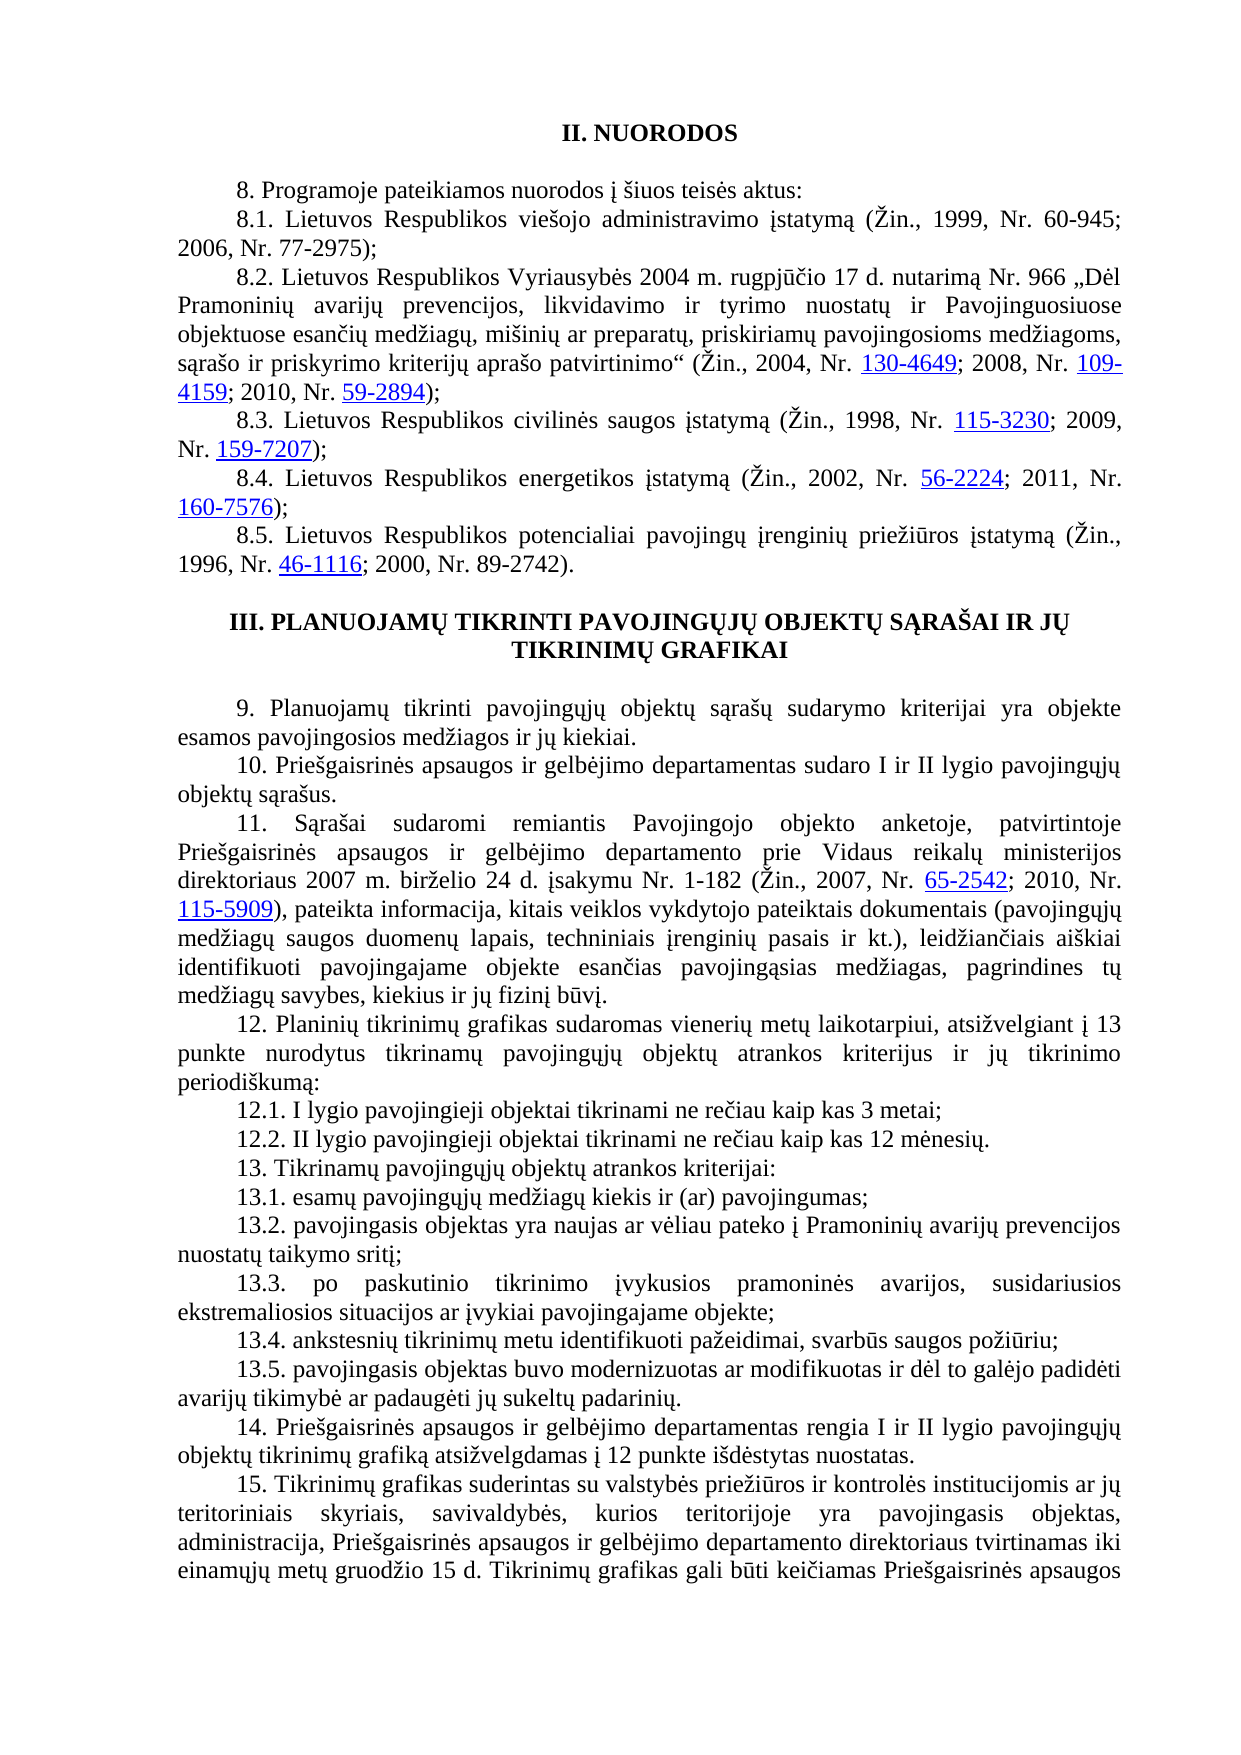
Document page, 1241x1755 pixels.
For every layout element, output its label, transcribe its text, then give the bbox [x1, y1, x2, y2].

text III. PLANUOJAMŲ TIKRINTI PAVOJINGŲJŲ OBJEKTŲ SĄRAŠAI IR JŲ TIKRINIMŲ GRAFIKAI [177, 607, 1122, 664]
text 13.4. ankstesnių tikrinimų metu identifikuoti pažeidimai, svarbūs saugos požiūriu; [177, 1326, 1122, 1354]
text 12.1. I lygio pavojingieji objektai tikrinami ne rečiau kaip kas 3 metai; [177, 1096, 1122, 1124]
text 8.3. Lietuvos Respublikos civilinės saugos įstatymą (Žin., 1998, Nr. 115-3230; 2009, Nr. 159-7207); [177, 406, 1122, 463]
text II. NUORODOS [177, 118, 1122, 147]
text 13. Tikrinamų pavojingųjų objektų atrankos kriterijai: [177, 1153, 1122, 1182]
text 8. Programoje pateikiamos nuorodos į šiuos teisės aktus: [177, 176, 1122, 204]
text 13.2. pavojingasis objektas yra naujas ar vėliau pateko į Pramoninių avarijų prevencijos nuostatų taikymo sritį; [177, 1211, 1122, 1268]
text 13.3. po paskutinio tikrinimo įvykusios pramoninės avarijos, susidariusios ekstremaliosios situacijos ar įvykiai pavojingajame objekte; [177, 1268, 1122, 1326]
text 13.5. pavojingasis objektas buvo modernizuotas ar modifikuotas ir dėl to galėjo padidėti avarijų tikimybė ar padaugėti jų sukeltų padarinių. [177, 1354, 1122, 1412]
text 12.2. II lygio pavojingieji objektai tikrinami ne rečiau kaip kas 12 mėnesių. [177, 1124, 1122, 1153]
text 9. Planuojamų tikrinti pavojingųjų objektų sąrašų sudarymo kriterijai yra objekte esamos pavojingosios medžiagos ir jų kiekiai. [177, 693, 1122, 751]
text 15. Tikrinimų grafikas suderintas su valstybės priežiūros ir kontrolės institucijomis ar jų teritoriniais skyriais, savivaldybės, kurios teritorijoje yra pavojingasis objektas, administracija, Priešgaisrinės apsaugos ir gelbėjimo departamento direktoriaus tvirtinamas iki einamųjų metų gruodžio 15 d. Tikrinimų grafikas gali būti keičiamas Priešgaisrinės apsaugos [177, 1469, 1122, 1584]
text 12. Planinių tikrinimų grafikas sudaromas vienerių metų laikotarpiui, atsižvelgiant į 13 punkte nurodytus tikrinamų pavojingųjų objektų atrankos kriterijus ir jų tikrinimo periodiškumą: [177, 1009, 1122, 1096]
text 13.1. esamų pavojingųjų medžiagų kiekis ir (ar) pavojingumas; [177, 1182, 1122, 1211]
text 11. Sąrašai sudaromi remiantis Pavojingojo objekto anketoje, patvirtintoje Priešgaisrinės apsaugos ir gelbėjimo departamento prie Vidaus reikalų ministerijos direktoriaus 2007 m. birželio 24 d. įsakymu Nr. 1-182 (Žin., 2007, Nr. 65-2542; 2010, Nr. 115-5909), pateikta informacija, kitais veiklos vykdytojo pateiktais dokumentais (pavojingųjų medžiagų saugos duomenų lapais, techniniais įrenginių pasais ir kt.), leidžiančiais aiškiai identifikuoti pavojingajame objekte esančias pavojingąsias medžiagas, pagrindines tų medžiagų savybes, kiekius ir jų fizinį būvį. [177, 808, 1122, 1009]
text 8.4. Lietuvos Respublikos energetikos įstatymą (Žin., 2002, Nr. 56-2224; 2011, Nr. 160-7576); [177, 463, 1122, 521]
text 8.2. Lietuvos Respublikos Vyriausybės 2004 m. rugpjūčio 17 d. nutarimą Nr. 966 „Dėl Pramoninių avarijų prevencijos, likvidavimo ir tyrimo nuostatų ir Pavojinguosiuose objektuose esančių medžiagų, mišinių ar preparatų, priskiriamų pavojingosioms medžiagoms, sąrašo ir priskyrimo kriterijų aprašo patvirtinimo“ (Žin., 2004, Nr. 130-4649; 2008, Nr. 109-4159; 2010, Nr. 59-2894); [177, 262, 1122, 406]
text 14. Priešgaisrinės apsaugos ir gelbėjimo departamentas rengia I ir II lygio pavojingųjų objektų tikrinimų grafiką atsižvelgdamas į 12 punkte išdėstytas nuostatas. [177, 1412, 1122, 1469]
text 8.5. Lietuvos Respublikos potencialiai pavojingų įrenginių priežiūros įstatymą (Žin., 1996, Nr. 46-1116; 2000, Nr. 89-2742). [177, 521, 1122, 578]
text 8.1. Lietuvos Respublikos viešojo administravimo įstatymą (Žin., 1999, Nr. 60-945; 2006, Nr. 77-2975); [177, 204, 1122, 262]
text 10. Priešgaisrinės apsaugos ir gelbėjimo departamentas sudaro I ir II lygio pavojingųjų objektų sąrašus. [177, 751, 1122, 808]
